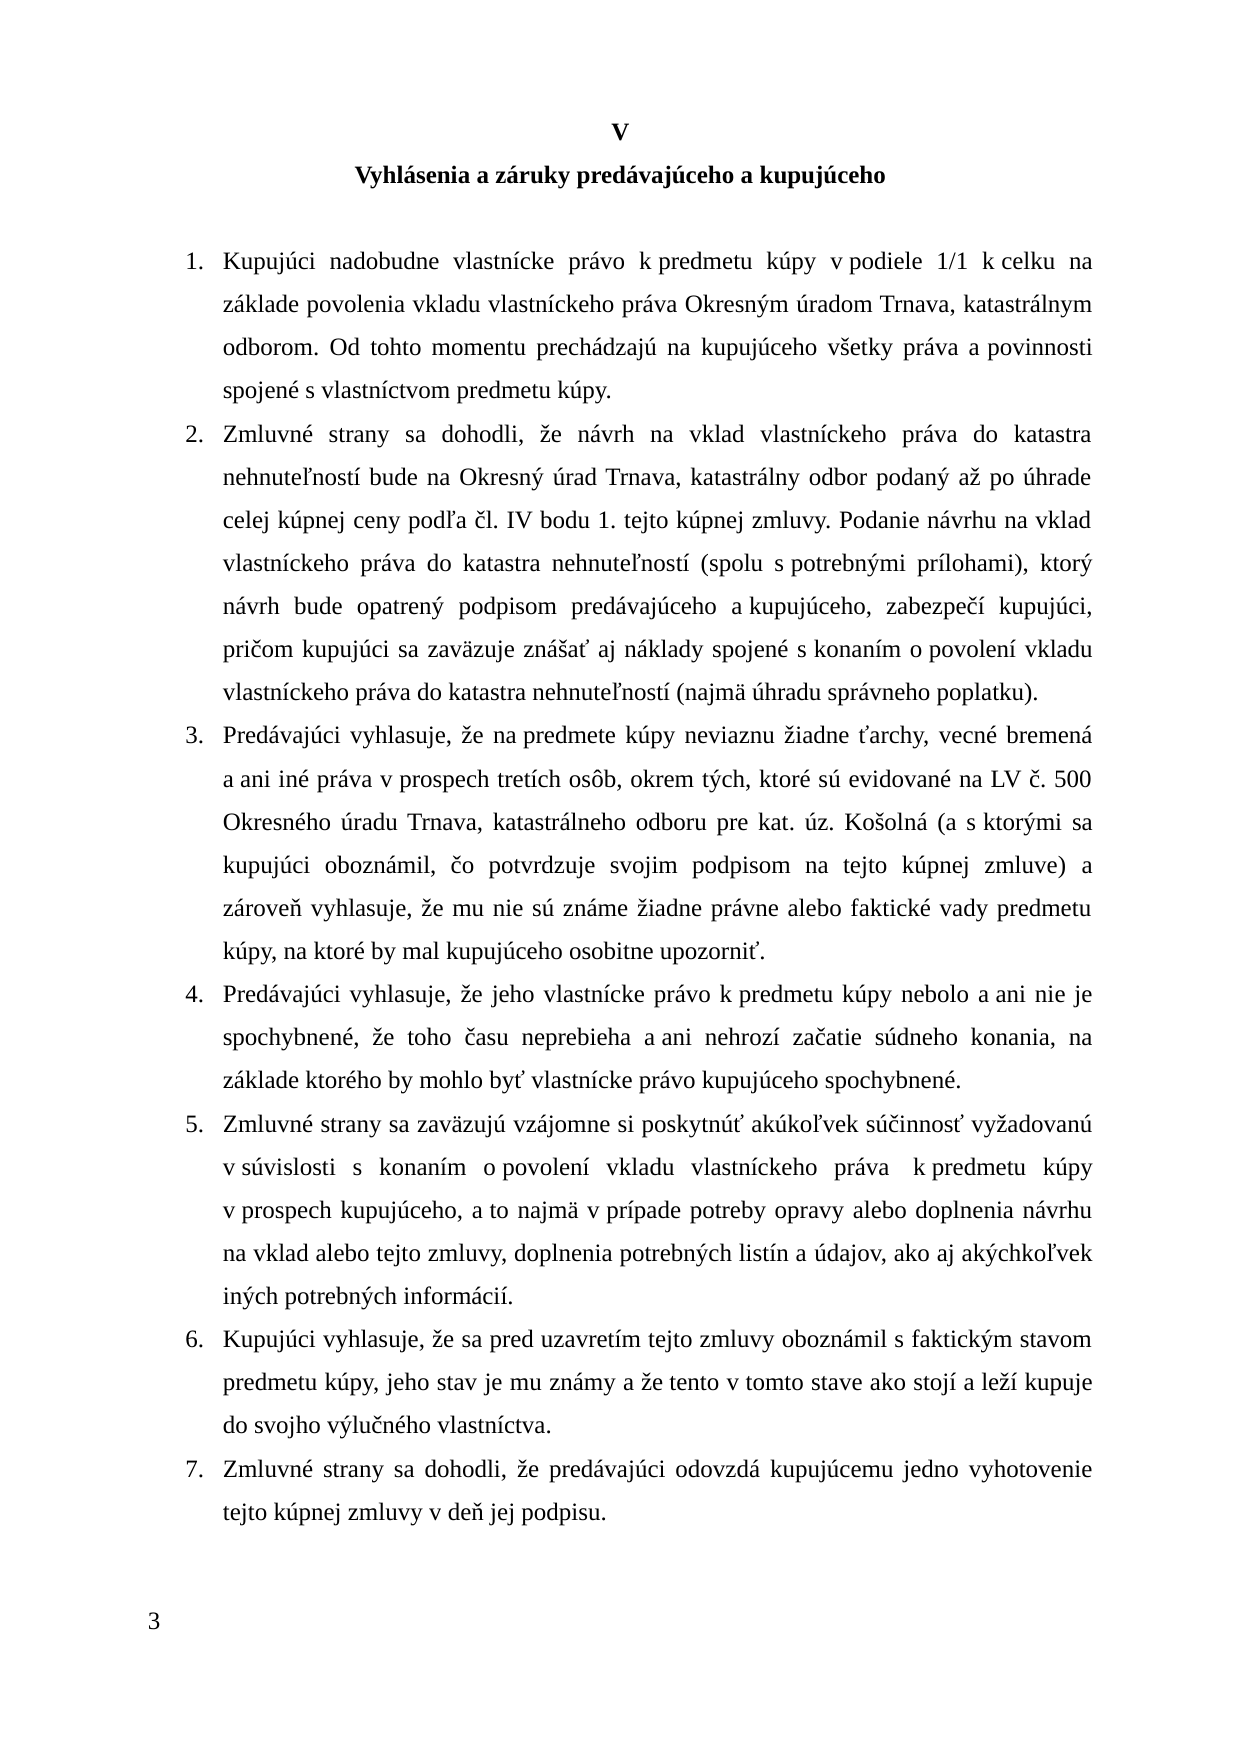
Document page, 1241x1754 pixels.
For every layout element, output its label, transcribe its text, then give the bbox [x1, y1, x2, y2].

list Predávajúci vyhlasuje, že na predmete kúpy neviaznu žiadne ťarchy, vecné bremená a ani iné práva v prospech tretích osôb, okrem tých, ktoré sú evidované na LV č. 500 Okresného úradu Trnava, katastrálneho odboru pre kat. úz. Košolná (a s ktorými sa kupujúci oboznámil, čo potvrdzuje svojim podpisom na tejto kúpnej zmluve) a zároveň vyhlasuje, že mu nie sú známe žiadne právne alebo faktické vady predmetu kúpy, na ktoré by mal kupujúceho osobitne upozorniť. [185, 721, 1093, 965]
list Zmluvné strany sa zaväzujú vzájomne si poskytnúť akúkoľvek súčinnosť vyžadovanú v súvislosti s konaním o povolení vkladu vlastníckeho práva k predmetu kúpy v prospech kupujúceho, a to najmä v prípade potreby opravy alebo doplnenia návrhu na vklad alebo tejto zmluvy, doplnenia potrebných listín a údajov, ako aj akýchkoľvek iných potrebných informácií. [185, 1109, 1093, 1310]
text Vyhlásenia a záruky predávajúceho a kupujúceho [148, 160, 1093, 189]
text V [148, 117, 1093, 146]
list Kupujúci nadobudne vlastnícke právo k predmetu kúpy v podiele 1/1 k celku na základe povolenia vkladu vlastníckeho práva Okresným úradom Trnava, katastrálnym odborom. Od tohto momentu prechádzajú na kupujúceho všetky práva a povinnosti spojené s vlastníctvom predmetu kúpy. [185, 246, 1093, 404]
list Predávajúci vyhlasuje, že jeho vlastnícke právo k predmetu kúpy nebolo a ani nie je spochybnené, že toho času neprebieha a ani nehrozí začatie súdneho konania, na základe ktorého by mohlo byť vlastnícke právo kupujúceho spochybnené. [185, 979, 1093, 1094]
list Zmluvné strany sa dohodli, že predávajúci odovzdá kupujúcemu jedno vyhotovenie tejto kúpnej zmluvy v deň jej podpisu. [185, 1454, 1093, 1526]
list Zmluvné strany sa dohodli, že návrh na vklad vlastníckeho práva do katastra nehnuteľností bude na Okresný úrad Trnava, katastrálny odbor podaný až po úhrade celej kúpnej ceny podľa čl. IV bodu 1. tejto kúpnej zmluvy. Podanie návrhu na vklad vlastníckeho práva do katastra nehnuteľností (spolu s potrebnými prílohami), ktorý návrh bude opatrený podpisom predávajúceho a kupujúceho, zabezpečí kupujúci, pričom kupujúci sa zaväzuje znášať aj náklady spojené s konaním o povolení vkladu vlastníckeho práva do katastra nehnuteľností (najmä úhradu správneho poplatku). [185, 419, 1093, 706]
list Kupujúci vyhlasuje, že sa pred uzavretím tejto zmluvy oboznámil s faktickým stavom predmetu kúpy, jeho stav je mu známy a že tento v tomto stave ako stojí a leží kupuje do svojho výlučného vlastníctva. [185, 1324, 1093, 1439]
